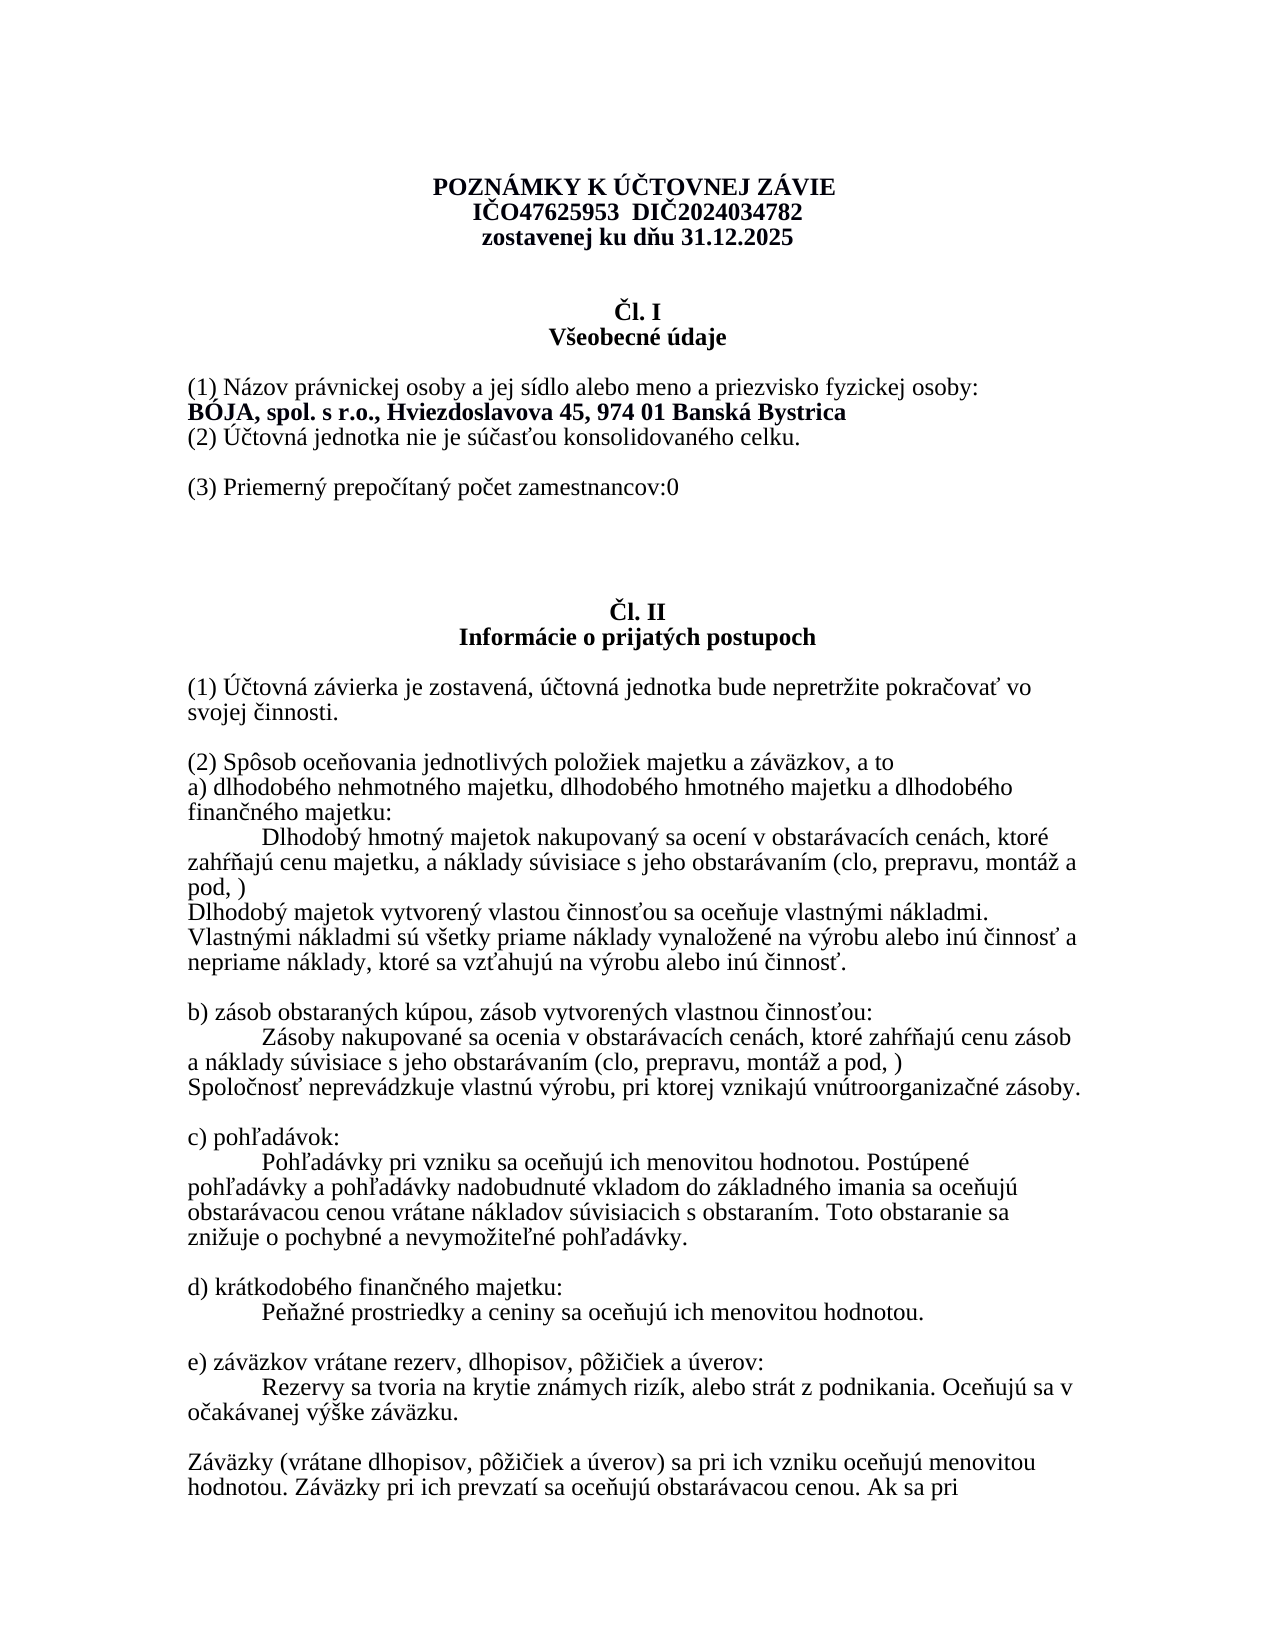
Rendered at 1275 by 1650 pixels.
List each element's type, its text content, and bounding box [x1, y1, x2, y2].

text d) krátkodobého finančného majetku: [187, 1275, 1087, 1300]
text (3) Priemerný prepočítaný počet zamestnancov:0 [187, 475, 1087, 500]
text Informácie o prijatých postupoch [187, 625, 1087, 650]
text a) dlhodobého nehmotného majetku, dlhodobého hmotného majetku a dlhodobého finančného majetku: [187, 775, 1087, 825]
text Rezervy sa tvoria na krytie známych rizík, alebo strát z podnikania. Oceňujú sa v očakávanej výške záväzku. [187, 1375, 1087, 1425]
text Záväzky (vrátane dlhopisov, pôžičiek a úverov) sa pri ich vzniku oceňujú menovitou hodnotou. Záväzky pri ich prevzatí sa oceňujú obstarávacou cenou. Ak sa pri [187, 1450, 1087, 1500]
text e) záväzkov vrátane rezerv, dlhopisov, pôžičiek a úverov: [187, 1350, 1087, 1375]
text BÓJA, spol. s r.o., Hviezdoslavova 45, 974 01 Banská Bystrica [187, 400, 1087, 425]
text (1) Názov právnickej osoby a jej sídlo alebo meno a priezvisko fyzickej osoby: [187, 375, 1087, 400]
text Všeobecné údaje [187, 325, 1087, 350]
text Peňažné prostriedky a ceniny sa oceňujú ich menovitou hodnotou. [187, 1300, 1087, 1325]
text POZNÁMKY K ÚČTOVNEJ ZÁVIE [187, 175, 1087, 200]
text (1) Účtovná závierka je zostavená, účtovná jednotka bude nepretržite pokračovať vo svojej činnosti. [187, 675, 1087, 725]
text Dlhodobý hmotný majetok nakupovaný sa ocení v obstarávacích cenách, ktoré zahŕňajú cenu majetku, a náklady súvisiace s jeho obstarávaním (clo, prepravu, montáž a pod, ) [187, 825, 1087, 900]
text (2) Účtovná jednotka nie je súčasťou konsolidovaného celku. [187, 425, 1087, 450]
text (2) Spôsob oceňovania jednotlivých položiek majetku a záväzkov, a to [187, 750, 1087, 775]
text Spoločnosť neprevádzkuje vlastnú výrobu, pri ktorej vznikajú vnútroorganizačné zásoby. [187, 1075, 1087, 1100]
text Čl. I [187, 300, 1087, 325]
text IČO47625953 DIČ2024034782 [187, 200, 1087, 225]
text b) zásob obstaraných kúpou, zásob vytvorených vlastnou činnosťou: [187, 1000, 1087, 1025]
text zostavenej ku dňu 31.12.2025 [187, 225, 1087, 250]
text c) pohľadávok: [187, 1125, 1087, 1150]
text Dlhodobý majetok vytvorený vlastou činnosťou sa oceňuje vlastnými nákladmi. Vlastnými nákladmi sú všetky priame náklady vynaložené na výrobu alebo inú činnosť a nepriame náklady, ktoré sa vzťahujú na výrobu alebo inú činnosť. [187, 900, 1087, 975]
text Pohľadávky pri vzniku sa oceňujú ich menovitou hodnotou. Postúpené pohľadávky a pohľadávky nadobudnuté vkladom do základného imania sa oceňujú obstarávacou cenou vrátane nákladov súvisiacich s obstaraním. Toto obstaranie sa znižuje o pochybné a nevymožiteľné pohľadávky. [187, 1150, 1087, 1250]
text Zásoby nakupované sa ocenia v obstarávacích cenách, ktoré zahŕňajú cenu zásob a náklady súvisiace s jeho obstarávaním (clo, prepravu, montáž a pod, ) [187, 1025, 1087, 1075]
text Čl. II [187, 600, 1087, 625]
